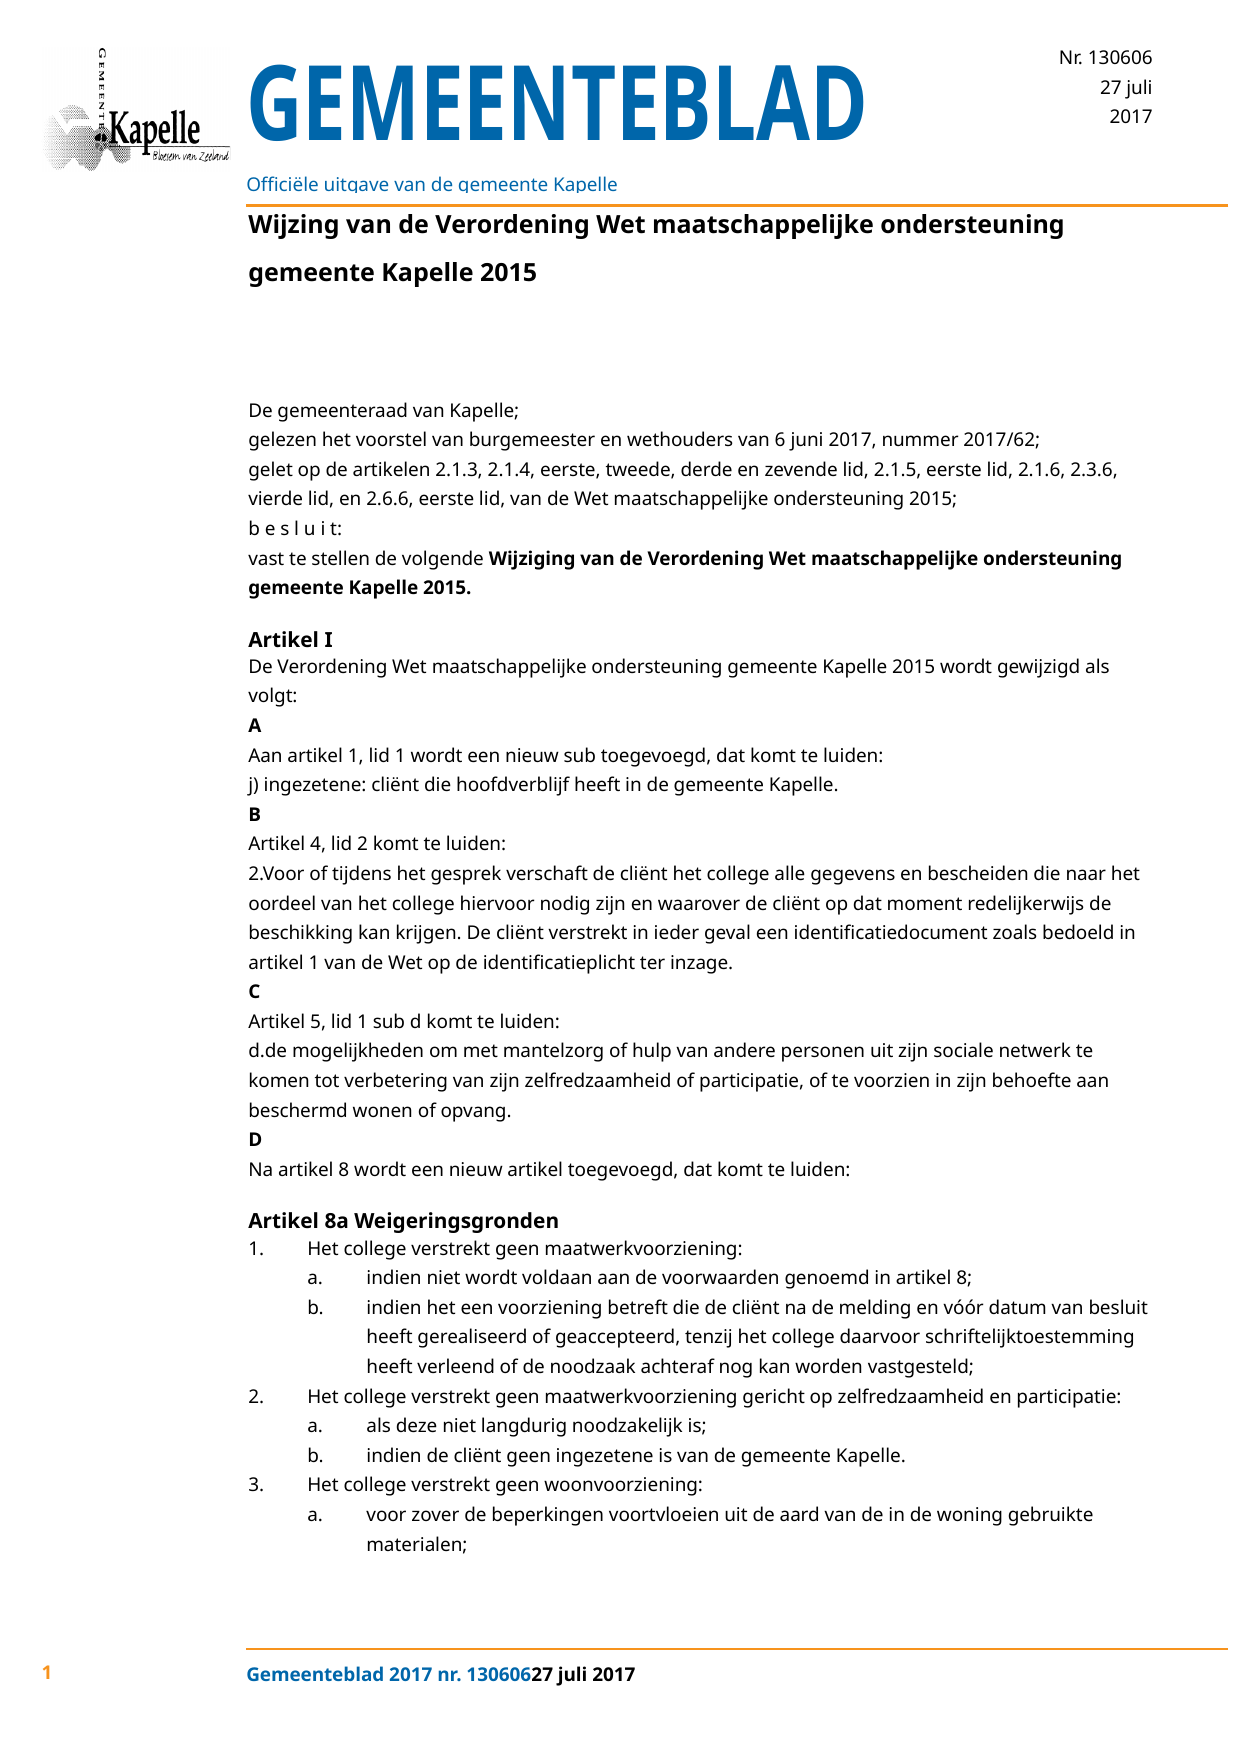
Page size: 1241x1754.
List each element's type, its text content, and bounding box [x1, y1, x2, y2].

list indien niet wordt voldaan aan de voorwaarden genoemd in artikel 8; [307, 1264, 1152, 1290]
text Aan artikel 1, lid 1 wordt een nieuw sub toegevoegd, dat komt te luiden: [248, 742, 1152, 768]
text D [248, 1126, 1152, 1152]
list als deze niet langdurig noodzakelijk is; [307, 1412, 1152, 1438]
text vast te stellen de volgende Wijziging van de Verordening Wet maatschappelijke ondersteuning gemeente Kapelle 2015. [248, 545, 1152, 600]
list Het college verstrekt geen woonvoorziening: [248, 1472, 1152, 1497]
list voor zover de beperkingen voortvloeien uit de aard van de in de woning gebruikte materialen; [307, 1501, 1152, 1556]
text Wijzing van de Verordening Wet maatschappelijke ondersteuning gemeente Kapelle 2015 [248, 207, 1152, 288]
text Artikel 5, lid 1 sub d komt te luiden: [248, 1008, 1152, 1034]
list Het college verstrekt geen maatwerkvoorziening: [248, 1235, 1152, 1261]
text 2.Voor of tijdens het gesprek verschaft de cliënt het college alle gegevens en bescheiden die naar het oordeel van het college hiervoor nodig zijn en waarover de cliënt op dat moment redelijkerwijs de beschikking kan krijgen. De cliënt verstrekt in ieder geval een identificatiedocument zoals bedoeld in artikel 1 van de Wet op de identificatieplicht ter inzage. [248, 860, 1152, 975]
text A [248, 712, 1152, 738]
text gelet op de artikelen 2.1.3, 2.1.4, eerste, tweede, derde en zevende lid, 2.1.5, eerste lid, 2.1.6, 2.3.6, vierde lid, en 2.6.6, eerste lid, van de Wet maatschappelijke ondersteuning 2015; [248, 456, 1152, 511]
text B [248, 801, 1152, 827]
text Artikel 8a Weigeringsgronden [248, 1206, 1152, 1235]
picture [41, 47, 231, 172]
text d.de mogelijkheden om met mantelzorg of hulp van andere personen uit zijn sociale netwerk te komen tot verbetering van zijn zelfredzaamheid of participatie, of te voorzien in zijn behoefte aan beschermd wonen of opvang. [248, 1038, 1152, 1123]
text j) ingezetene: cliënt die hoofdverblijf heeft in de gemeente Kapelle. [248, 771, 1152, 797]
text Na artikel 8 wordt een nieuw artikel toegevoegd, dat komt te luiden: [248, 1156, 1152, 1182]
list indien het een voorziening betreft die de cliënt na de melding en vóór datum van besluit heeft gerealiseerd of geaccepteerd, tenzij het college daarvoor schriftelijktoestemming heeft verleend of de noodzaak achteraf nog kan worden vastgesteld; [307, 1294, 1152, 1379]
list indien de cliënt geen ingezetene is van de gemeente Kapelle. [307, 1442, 1152, 1468]
text b e s l u i t: [248, 515, 1152, 541]
text De Verordening Wet maatschappelijke ondersteuning gemeente Kapelle 2015 wordt gewijzigd als volgt: [248, 653, 1152, 708]
text Artikel 4, lid 2 komt te luiden: [248, 831, 1152, 856]
text Artikel I [248, 625, 1152, 653]
list Het college verstrekt geen maatwerkvoorziening gericht op zelfredzaamheid en participatie: [248, 1383, 1152, 1408]
text gelezen het voorstel van burgemeester en wethouders van 6 juni 2017, nummer 2017/62; [248, 426, 1152, 452]
text De gemeenteraad van Kapelle; [248, 397, 1152, 422]
text C [248, 978, 1152, 1004]
